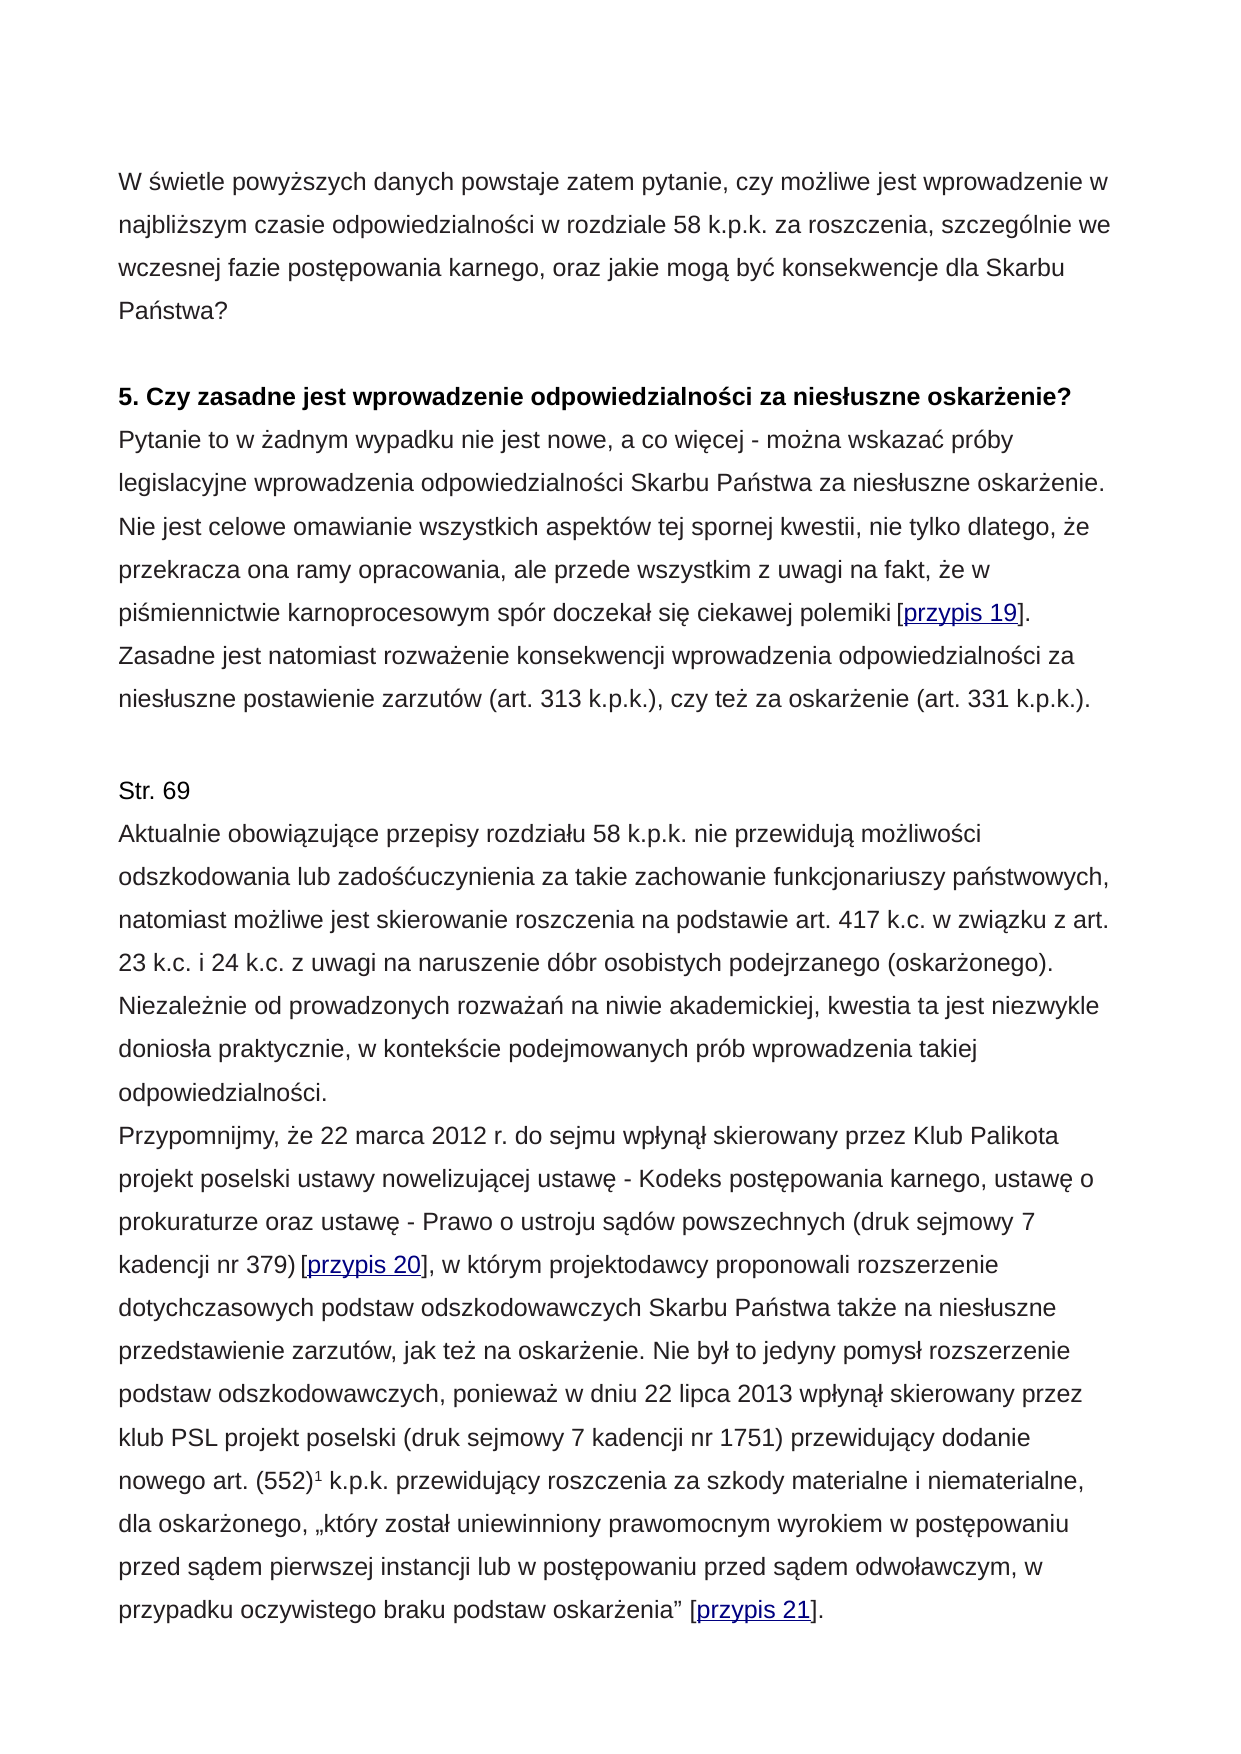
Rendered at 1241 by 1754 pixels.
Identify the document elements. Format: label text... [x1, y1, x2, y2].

text W świetle powyższych danych powstaje zatem pytanie, czy możliwe jest wprowadzenie w najbliższym czasie odpowiedzialności w rozdziale 58 k.p.k. za roszczenia, szczególnie we wczesnej fazie postępowania karnego, oraz jakie mogą być konsekwencje dla Skarbu Państwa? [118, 167, 1122, 325]
text Pytanie to w żadnym wypadku nie jest nowe, a co więcej - można wskazać próby legislacyjne wprowadzenia odpowiedzialności Skarbu Państwa za niesłuszne oskarżenie. Nie jest celowe omawianie wszystkich aspektów tej spornej kwestii, nie tylko dlatego, że przekracza ona ramy opracowania, ale przede wszystkim z uwagi na fakt, że w piśmiennictwie karnoprocesowym spór doczekał się ciekawej polemiki [przypis 19]. Zasadne jest natomiast rozważenie konsekwencji wprowadzenia odpowiedzialności za niesłuszne postawienie zarzutów (art. 313 k.p.k.), czy też za oskarżenie (art. 331 k.p.k.). [118, 425, 1122, 713]
text Aktualnie obowiązujące przepisy rozdziału 58 k.p.k. nie przewidują możliwości odszkodowania lub zadośćuczynienia za takie zachowanie funkcjonariuszy państwowych, natomiast możliwe jest skierowanie roszczenia na podstawie art. 417 k.c. w związku z art. 23 k.c. i 24 k.c. z uwagi na naruszenie dóbr osobistych podejrzanego (oskarżonego). Niezależnie od prowadzonych rozważań na niwie akademickiej, kwestia ta jest niezwykle doniosła praktycznie, w kontekście podejmowanych prób wprowadzenia takiej odpowiedzialności. [118, 819, 1122, 1106]
text Przypomnijmy, że 22 marca 2012 r. do sejmu wpłynął skierowany przez Klub Palikota projekt poselski ustawy nowelizującej ustawę - Kodeks postępowania karnego, ustawę o prokuraturze oraz ustawę - Prawo o ustroju sądów powszechnych (druk sejmowy 7 kadencji nr 379) [przypis 20], w którym projektodawcy proponowali rozszerzenie dotychczasowych podstaw odszkodowawczych Skarbu Państwa także na niesłuszne przedstawienie zarzutów, jak też na oskarżenie. Nie był to jedyny pomysł rozszerzenie podstaw odszkodowawczych, ponieważ w dniu 22 lipca 2013 wpłynął skierowany przez klub PSL projekt poselski (druk sejmowy 7 kadencji nr 1751) przewidujący dodanie nowego art. (552)1 k.p.k. przewidujący roszczenia za szkody materialne i niematerialne, dla oskarżonego, „który został uniewinniony prawomocnym wyrokiem w postępowaniu przed sądem pierwszej instancji lub w postępowaniu przed sądem odwoławczym, w przypadku oczywistego braku podstaw oskarżenia” [przypis 21]. [118, 1121, 1122, 1624]
text Str. 69 [118, 776, 1122, 804]
subtitle 5. Czy zasadne jest wprowadzenie odpowiedzialności za niesłuszne oskarżenie? [118, 382, 1122, 411]
